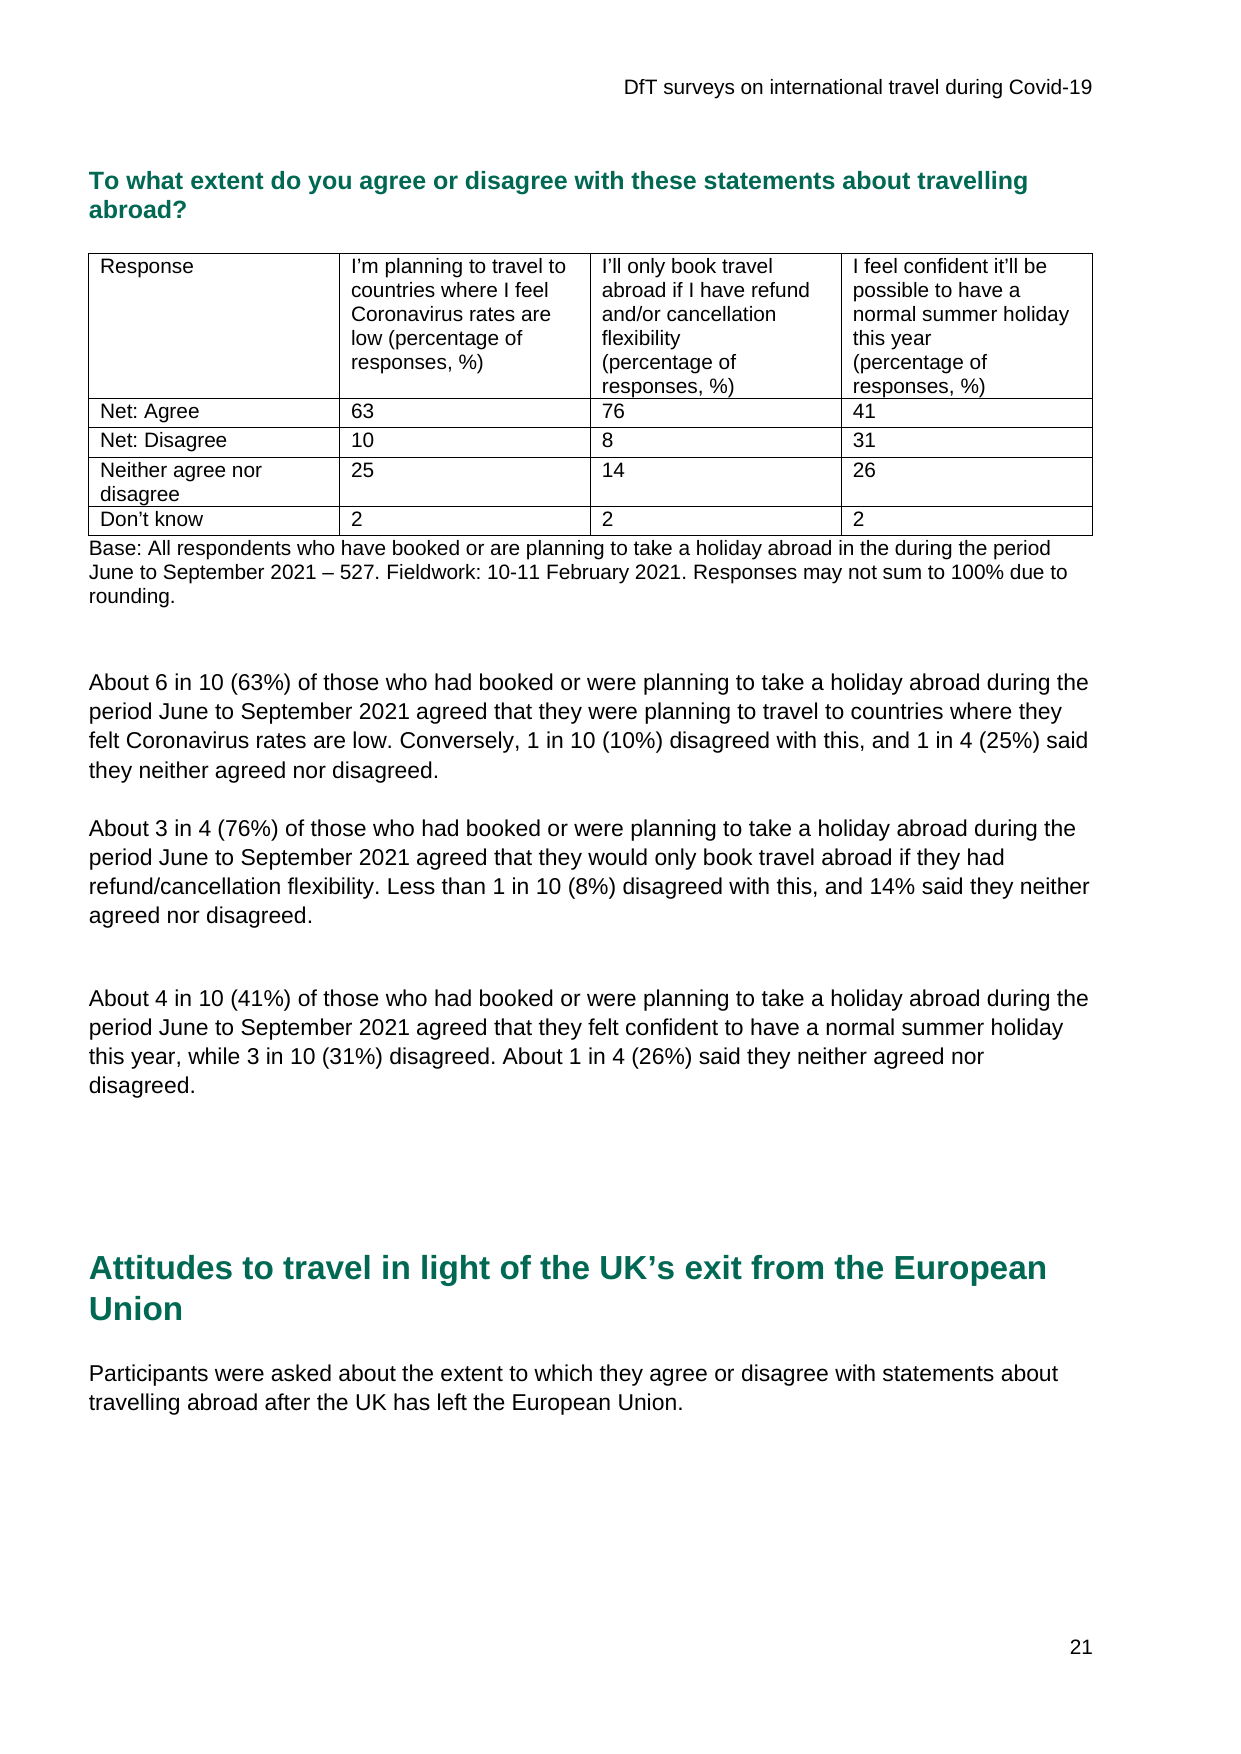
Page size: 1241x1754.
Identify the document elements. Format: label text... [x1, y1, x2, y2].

table_header Response [89, 254, 339, 398]
table_cell 41 [842, 399, 1092, 427]
text About 3 in 4 (76%) of those who had booked or were planning to take a holiday abroad during the period June to September 2021 agreed that they would only book travel abroad if they had refund/cancellation flexibility. Less than 1 in 10 (8%) disagreed with this, and 14% said they neither agreed nor disagreed. [89, 812, 1092, 929]
table_cell 14 [591, 458, 841, 506]
table_cell 31 [842, 428, 1092, 457]
table_cell 76 [591, 399, 841, 427]
table_cell Neither agree nor disagree [89, 458, 339, 506]
table_cell Net: Disagree [89, 428, 339, 457]
table_cell 63 [340, 399, 590, 427]
table_cell Net: Agree [89, 399, 339, 427]
table_cell 2 [842, 507, 1092, 535]
text About 6 in 10 (63%) of those who had booked or were planning to take a holiday abroad during the period June to September 2021 agreed that they were planning to travel to countries where they felt Coronavirus rates are low. Conversely, 1 in 10 (10%) disagreed with this, and 1 in 4 (25%) said they neither agreed nor disagreed. [89, 666, 1092, 783]
text About 4 in 10 (41%) of those who had booked or were planning to take a holiday abroad during the period June to September 2021 agreed that they felt confident to have a normal summer holiday this year, while 3 in 10 (31%) disagreed. About 1 in 4 (26%) said they neither agreed nor disagreed. [89, 982, 1092, 1099]
table_cell 2 [591, 507, 841, 535]
table_header I’ll only book travel abroad if I have refund and/or cancellation flexibility (percentage of responses, %) [591, 254, 841, 398]
text Participants were asked about the extent to which they agree or disagree with statements about travelling abroad after the UK has left the European Union. [89, 1357, 1092, 1415]
table_cell 8 [591, 428, 841, 457]
table_cell 2 [340, 507, 590, 535]
table_cell 25 [340, 458, 590, 506]
table_cell 26 [842, 458, 1092, 506]
table_cell Don’t know [89, 507, 339, 535]
text Base: All respondents who have booked or are planning to take a holiday abroad in the during the period June to September 2021 – 527. Fieldwork: 10-11 February 2021. Responses may not sum to 100% due to rounding. [89, 536, 1092, 608]
table_header I’m planning to travel to countries where I feel Coronavirus rates are low (percentage of responses, %) [340, 254, 590, 398]
table_cell 10 [340, 428, 590, 457]
table_header I feel confident it’ll be possible to have a normal summer holiday this year (percentage of responses, %) [842, 254, 1092, 398]
subtitle Attitudes to travel in light of the UK’s exit from the European Union [89, 1244, 1092, 1328]
subtitle To what extent do you agree or disagree with these statements about travelling abroad? [89, 165, 1092, 224]
